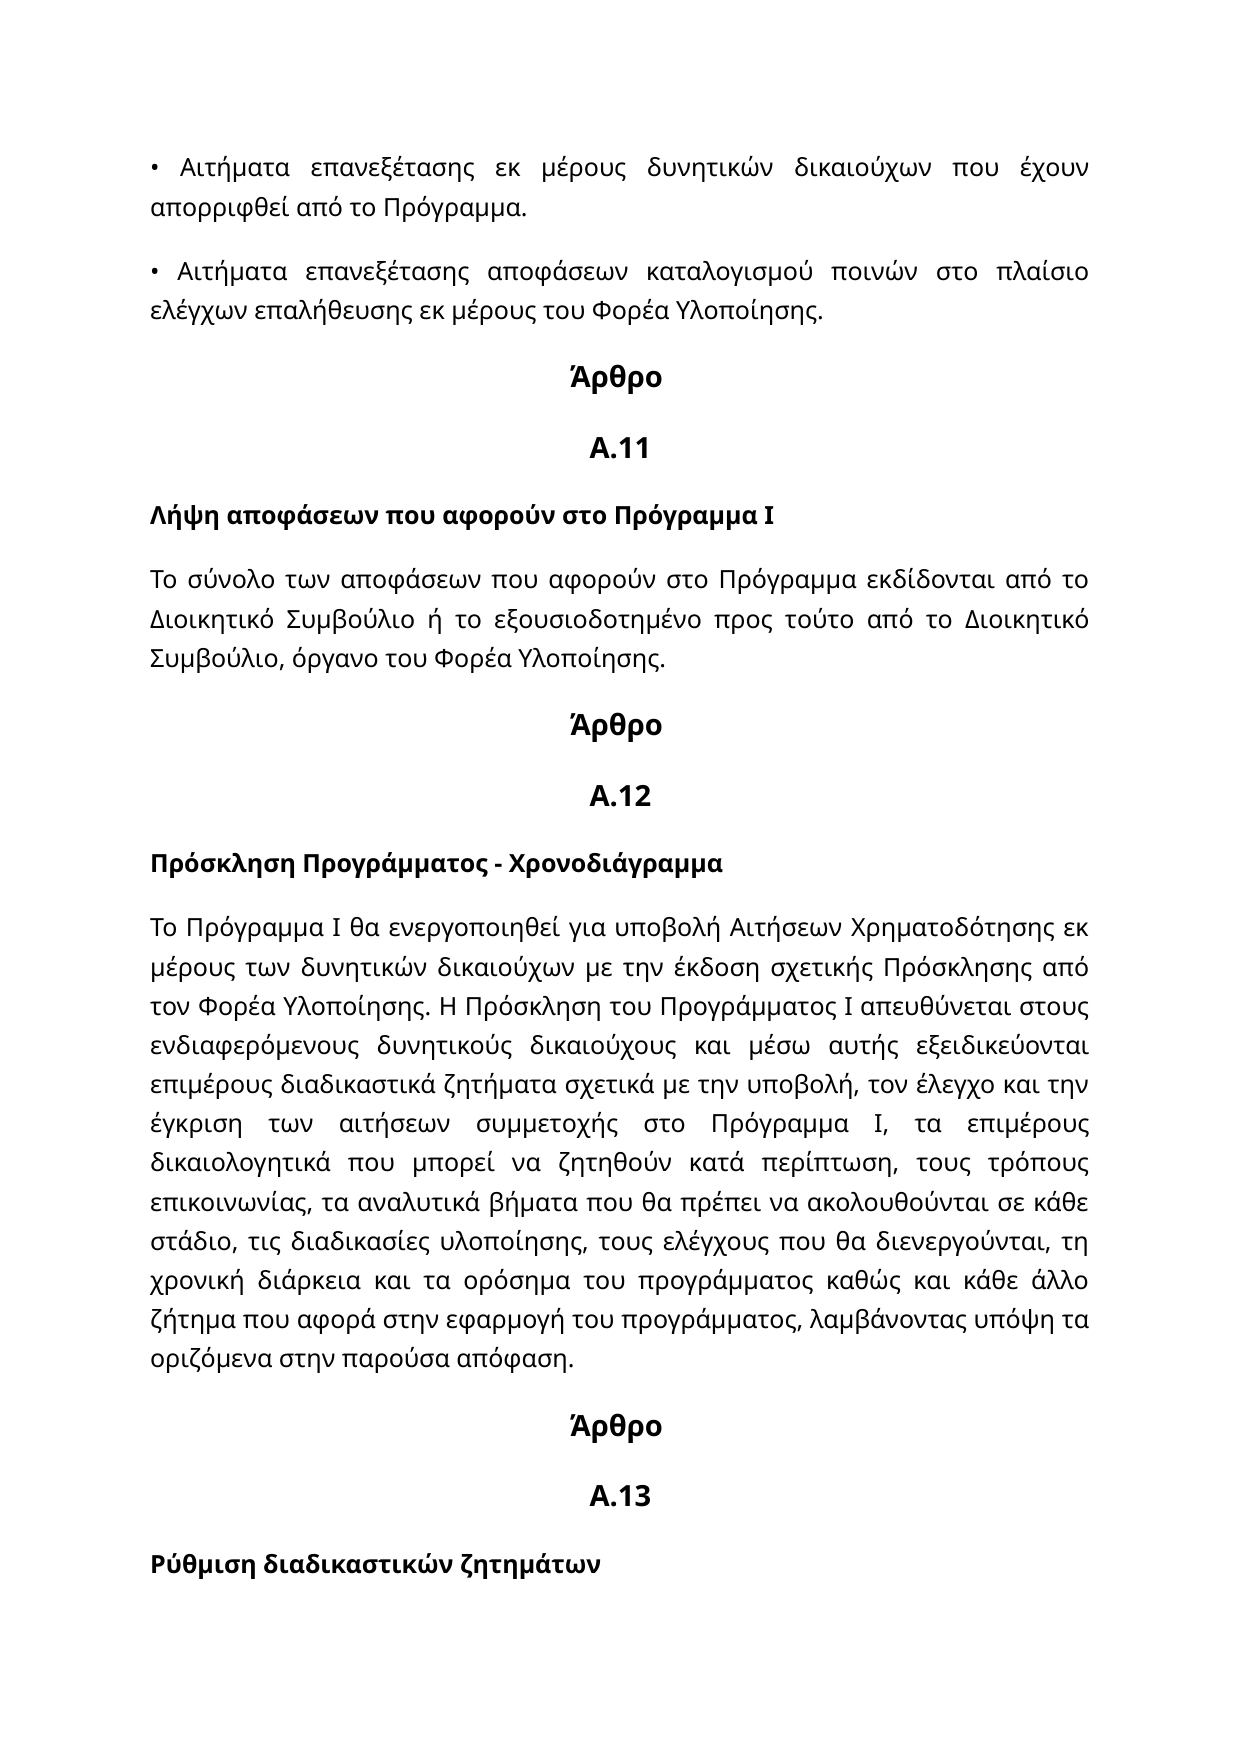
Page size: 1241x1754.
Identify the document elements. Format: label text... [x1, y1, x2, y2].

text Ρύθμιση διαδικαστικών ζητημάτων [150, 1546, 1090, 1580]
text Το σύνολο των αποφάσεων που αφορούν στο Πρόγραμμα εκδίδονται από το Διοικητικό Συμβούλιο ή το εξουσιοδοτημένο προς τούτο από το Διοικητικό Συμβούλιο, όργανο του Φορέα Υλοποίησης. [150, 562, 1090, 674]
subtitle Α.13 [150, 1476, 1090, 1515]
text • Αιτήματα επανεξέτασης αποφάσεων καταλογισμού ποινών στο πλαίσιο ελέγχων επαλήθευσης εκ μέρους του Φορέα Υλοποίησης. [150, 253, 1090, 327]
text Λήψη αποφάσεων που αφορούν στο Πρόγραμμα I [150, 498, 1090, 532]
text Το Πρόγραμμα Ι θα ενεργοποιηθεί για υποβολή Αιτήσεων Χρηματοδότησης εκ μέρους των δυνητικών δικαιούχων με την έκδοση σχετικής Πρόσκλησης από τον Φορέα Υλοποίησης. Η Πρόσκληση του Προγράμματος Ι απευθύνεται στους ενδιαφερόμενους δυνητικούς δικαιούχους και μέσω αυτής εξειδικεύονται επιμέρους διαδικαστικά ζητήματα σχετικά με την υποβολή, τον έλεγχο και την έγκριση των αιτήσεων συμμετοχής στο Πρόγραμμα Ι, τα επιμέρους δικαιολογητικά που μπορεί να ζητηθούν κατά περίπτωση, τους τρόπους επικοινωνίας, τα αναλυτικά βήματα που θα πρέπει να ακολουθούνται σε κάθε στάδιο, τις διαδικασίες υλοποίησης, τους ελέγχους που θα διενεργούνται, τη χρονική διάρκεια και τα ορόσημα του προγράμματος καθώς και κάθε άλλο ζήτημα που αφορά στην εφαρμογή του προγράμματος, λαμβάνοντας υπόψη τα οριζόμενα στην παρούσα απόφαση. [150, 910, 1090, 1375]
subtitle Άρθρο [150, 704, 1090, 744]
subtitle Άρθρο [150, 357, 1090, 396]
subtitle Α.12 [150, 775, 1090, 815]
subtitle Α.11 [150, 427, 1090, 467]
text Πρόσκληση Προγράμματος - Χρονοδιάγραμμα [150, 846, 1090, 880]
text • Αιτήματα επανεξέτασης εκ μέρους δυνητικών δικαιούχων που έχουν απορριφθεί από το Πρόγραμμα. [150, 150, 1090, 223]
subtitle Άρθρο [150, 1405, 1090, 1445]
